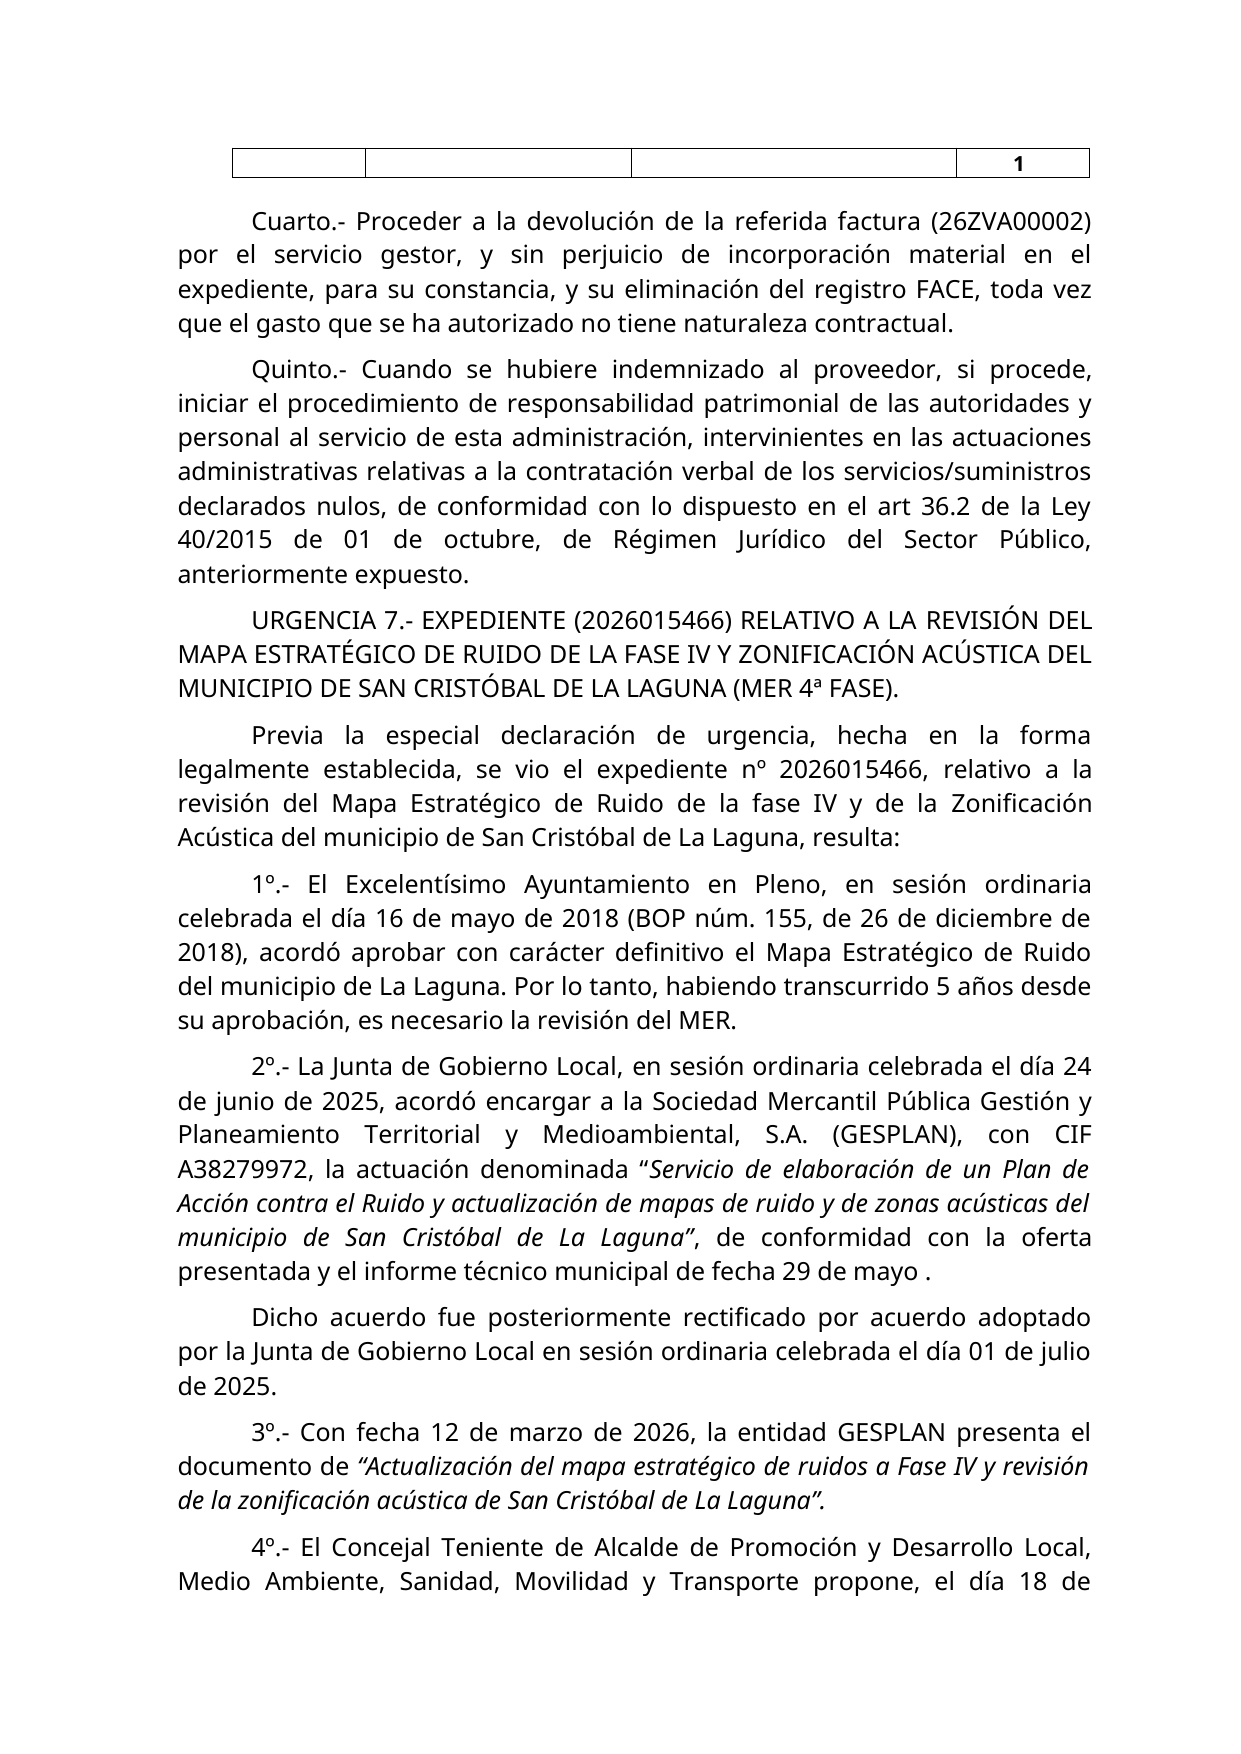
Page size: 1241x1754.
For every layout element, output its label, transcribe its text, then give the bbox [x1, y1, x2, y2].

table_cell 1 [957, 149, 1089, 177]
text Cuarto.- Proceder a la devolución de la referida factura (26ZVA00002) por el servicio gestor, y sin perjuicio de incorporación material en el expediente, para su constancia, y su eliminación del registro FACE, toda vez que el gasto que se ha autorizado no tiene naturaleza contractual. [177, 203, 1093, 339]
text Previa la especial declaración de urgencia, hecha en la forma legalmente establecida, se vio el expediente nº 2026015466, relativo a la revisión del Mapa Estratégico de Ruido de la fase IV y de la Zonificación Acústica del municipio de San Cristóbal de La Laguna, resulta: [177, 717, 1093, 854]
table_cell [632, 149, 956, 177]
text 2º.- La Junta de Gobierno Local, en sesión ordinaria celebrada el día 24 de junio de 2025, acordó encargar a la Sociedad Mercantil Pública Gestión y Planeamiento Territorial y Medioambiental, S.A. (GESPLAN), con CIF A38279972, la actuación denominada “Servicio de elaboración de un Plan de Acción contra el Ruido y actualización de mapas de ruido y de zonas acústicas del municipio de San Cristóbal de La Laguna”, de conformidad con la oferta presentada y el informe técnico municipal de fecha 29 de mayo . [177, 1049, 1093, 1287]
text 4º.- El Concejal Teniente de Alcalde de Promoción y Desarrollo Local, Medio Ambiente, Sanidad, Movilidad y Transporte propone, el día 18 de [177, 1529, 1093, 1597]
text URGENCIA 7.- EXPEDIENTE (2026015466) RELATIVO A LA REVISIÓN DEL MAPA ESTRATÉGICO DE RUIDO DE LA FASE IV Y ZONIFICACIÓN ACÚSTICA DEL MUNICIPIO DE SAN CRISTÓBAL DE LA LAGUNA (MER 4ª FASE). [177, 603, 1093, 705]
text Dicho acuerdo fue posteriormente rectificado por acuerdo adoptado por la Junta de Gobierno Local en sesión ordinaria celebrada el día 01 de julio de 2025. [177, 1300, 1093, 1402]
text 1º.- El Excelentísimo Ayuntamiento en Pleno, en sesión ordinaria celebrada el día 16 de mayo de 2018 (BOP núm. 155, de 26 de diciembre de 2018), acordó aprobar con carácter definitivo el Mapa Estratégico de Ruido del municipio de La Laguna. Por lo tanto, habiendo transcurrido 5 años desde su aprobación, es necesario la revisión del MER. [177, 866, 1093, 1037]
text Quinto.- Cuando se hubiere indemnizado al proveedor, si procede, iniciar el procedimiento de responsabilidad patrimonial de las autoridades y personal al servicio de esta administración, intervinientes en las actuaciones administrativas relativas a la contratación verbal de los servicios/suministros declarados nulos, de conformidad con lo dispuesto en el art 36.2 de la Ley 40/2015 de 01 de octubre, de Régimen Jurídico del Sector Público, anteriormente expuesto. [177, 352, 1093, 590]
table_cell [233, 149, 365, 177]
table_cell [366, 149, 631, 177]
text 3º.- Con fecha 12 de marzo de 2026, la entidad GESPLAN presenta el documento de “Actualización del mapa estratégico de ruidos a Fase IV y revisión de la zonificación acústica de San Cristóbal de La Laguna”. [177, 1415, 1093, 1517]
